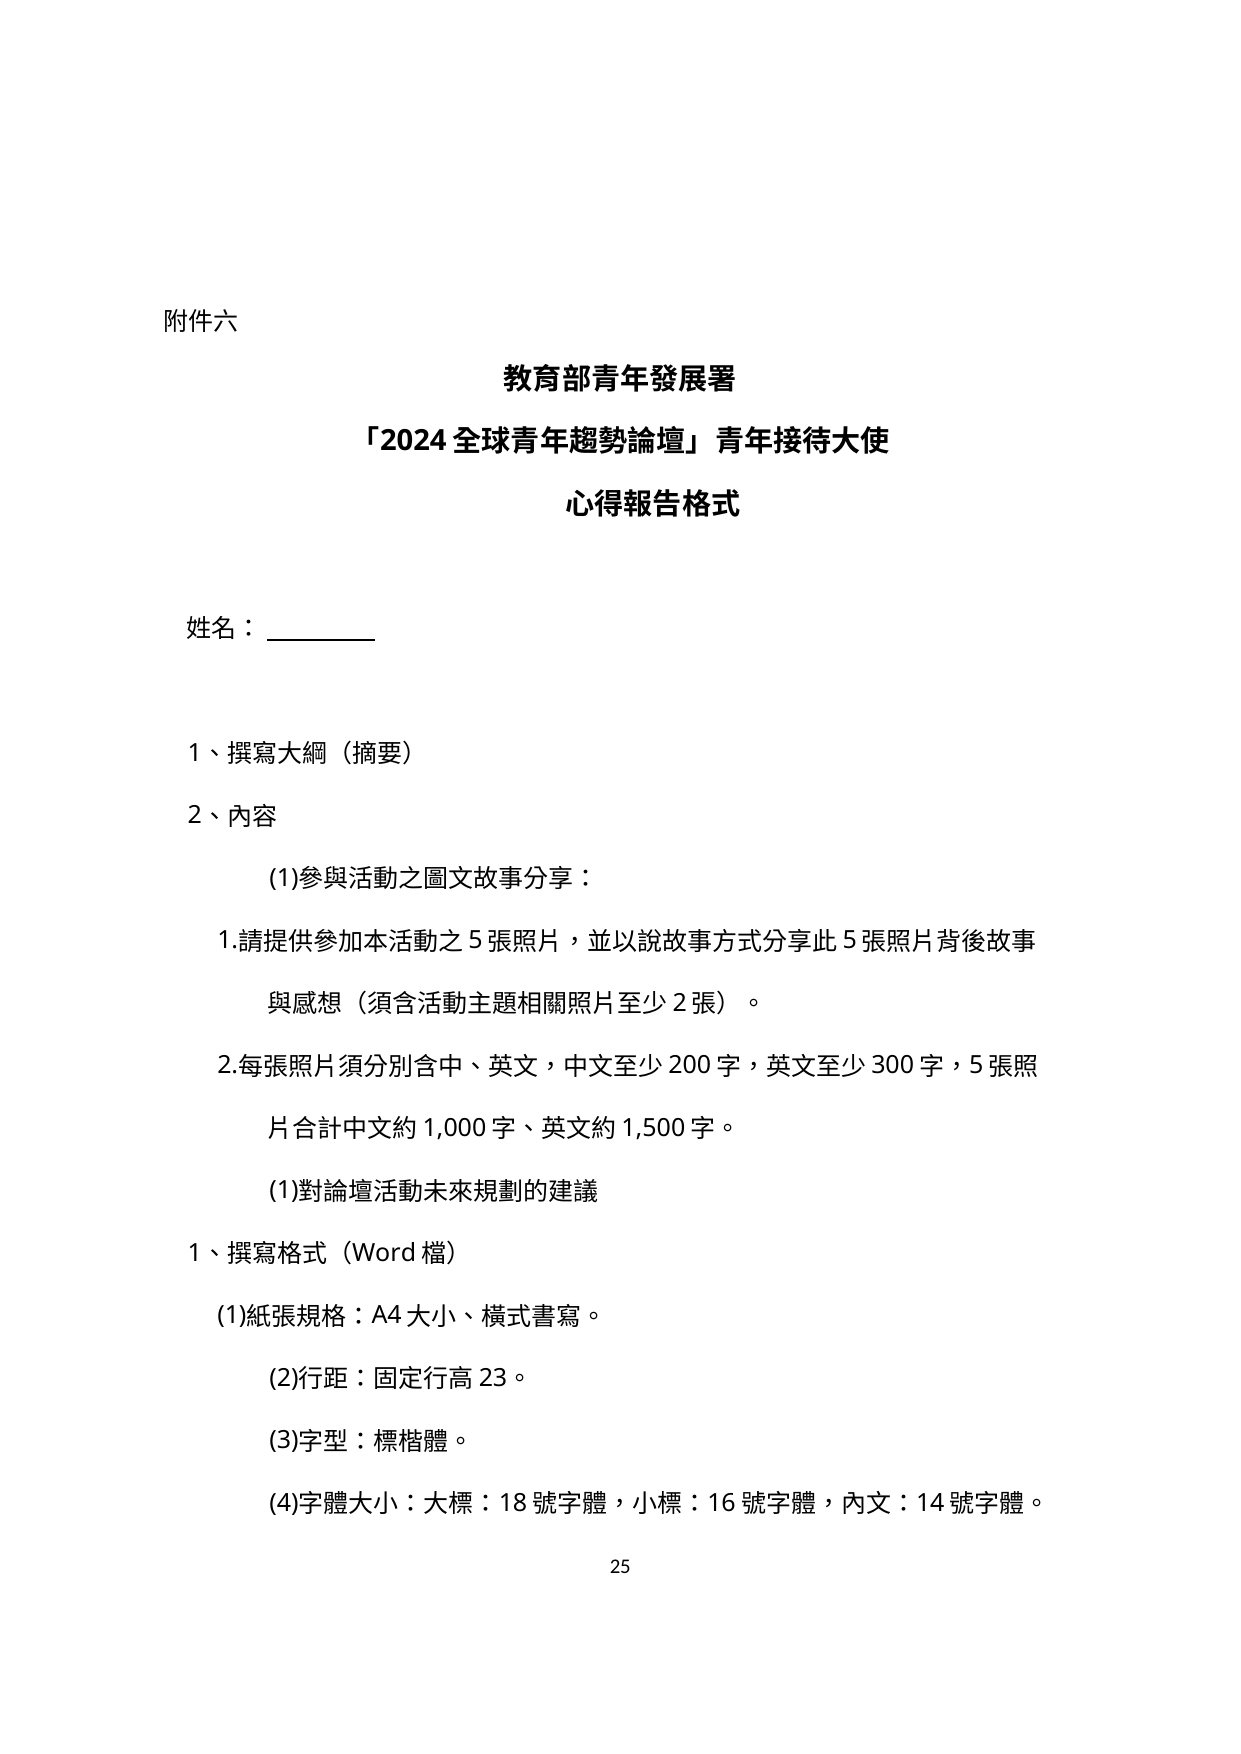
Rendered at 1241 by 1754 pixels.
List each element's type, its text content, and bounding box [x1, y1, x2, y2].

list 紙張規格：A4大小、橫式書寫。 [217, 1272, 1053, 1335]
text 教育部青年發展署 [148, 294, 1053, 397]
list 參與活動之圖文故事分享： [269, 835, 1053, 897]
list 行距：固定行高23。 [269, 1335, 1053, 1397]
list 對論壇活動未來規劃的建議 [269, 1147, 1053, 1210]
list 請提供參加本活動之5張照片，並以說故事方式分享此5張照片背後故事與感想（須含活動主題相關照片至少2張）。 [217, 897, 1053, 1022]
text 姓名： [186, 585, 1053, 647]
list 字體大小：大標：18號字體，小標：16號字體，內文：14號字體。 [269, 1460, 1053, 1522]
list 每張照片須分別含中、英文，中文至少200字，英文至少300字，5張照片合計中文約1,000字、英文約1,500字。 [217, 1022, 1053, 1147]
text 「2024全球青年趨勢論壇」青年接待大使 [187, 397, 1053, 460]
list 內容 [187, 772, 1053, 835]
text 心得報告格式 [187, 460, 1053, 522]
list 撰寫格式（Word檔） [187, 1210, 1053, 1272]
list 撰寫大綱（摘要） [187, 710, 1053, 772]
text 附件六 [163, 302, 257, 337]
list 字型：標楷體。 [269, 1397, 1053, 1460]
